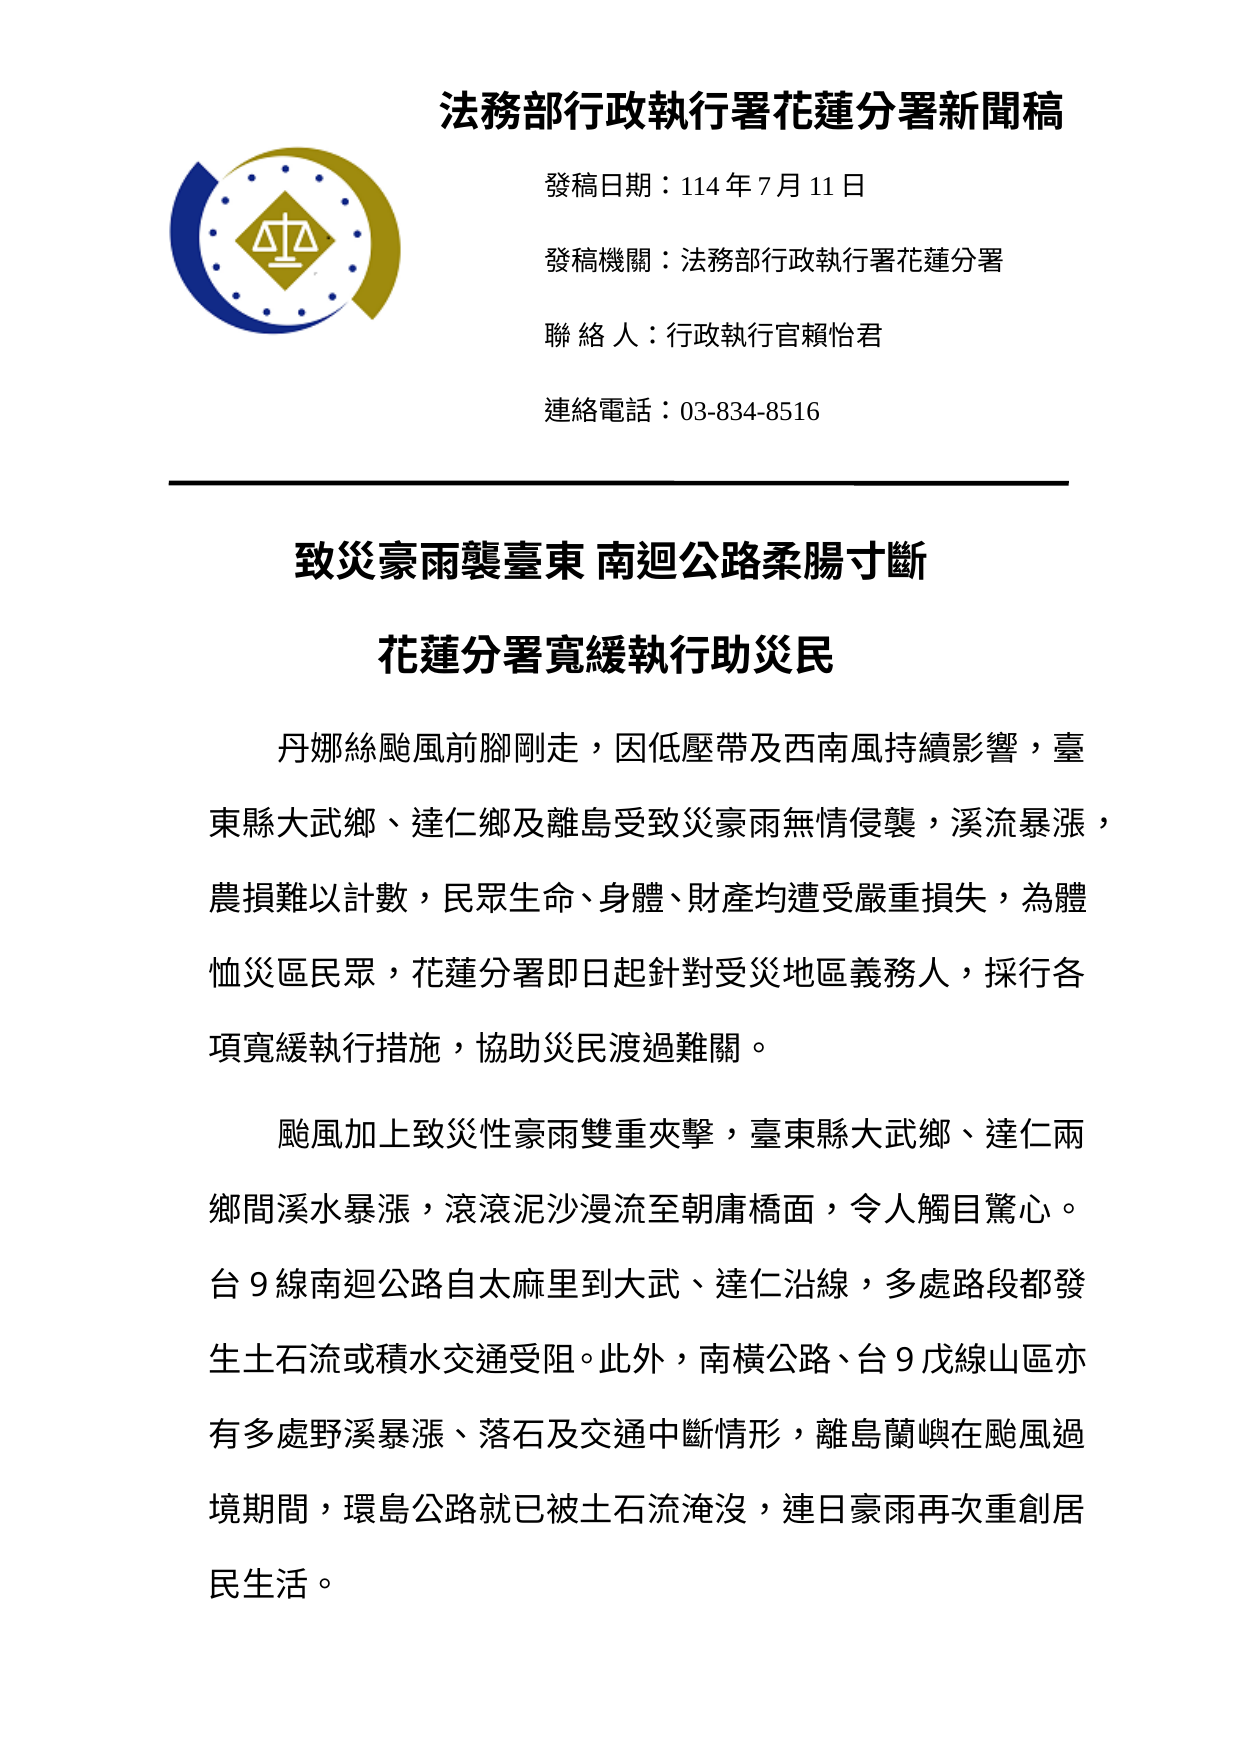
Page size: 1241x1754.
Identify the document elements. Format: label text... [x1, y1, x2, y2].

text 花蓮分署寬緩執行助災民 [169, 614, 1087, 689]
table_header [166, 71, 406, 446]
text 颱風加上致災性豪雨雙重夾擊，臺東縣大武鄉、達仁兩鄉間溪水暴漲，滾滾泥沙漫流至朝庸橋面，令人觸目驚心。台9線南迴公路自太麻里到大武、達仁沿線，多處路段都發生土石流或積水交通受阻。此外，南橫公路、台9戊線山區亦有多處野溪暴漲、落石及交通中斷情形，離島蘭嶼在颱風過境期間，環島公路就已被土石流淹沒，連日豪雨再次重創居民生活。 [208, 1094, 1087, 1619]
picture [168, 145, 403, 337]
table_header 法務部行政執行署花蓮分署新聞稿 發稿日期：114年7月11日 發稿機關：法務部行政執行署花蓮分署 聯 絡 人：行政執行官賴怡君 連絡電話：03-834-8516 [406, 71, 1087, 446]
text 致災豪雨襲臺東 南迴公路柔腸寸斷 [169, 521, 1087, 596]
text 丹娜絲颱風前腳剛走，因低壓帶及西南風持續影響，臺東縣大武鄉、達仁鄉及離島受致災豪雨無情侵襲，溪流暴漲，農損難以計數，民眾生命、身體、財產均遭受嚴重損失，為體恤災區民眾，花蓮分署即日起針對受災地區義務人，採行各項寬緩執行措施，協助災民渡過難關。 [208, 708, 1087, 1083]
